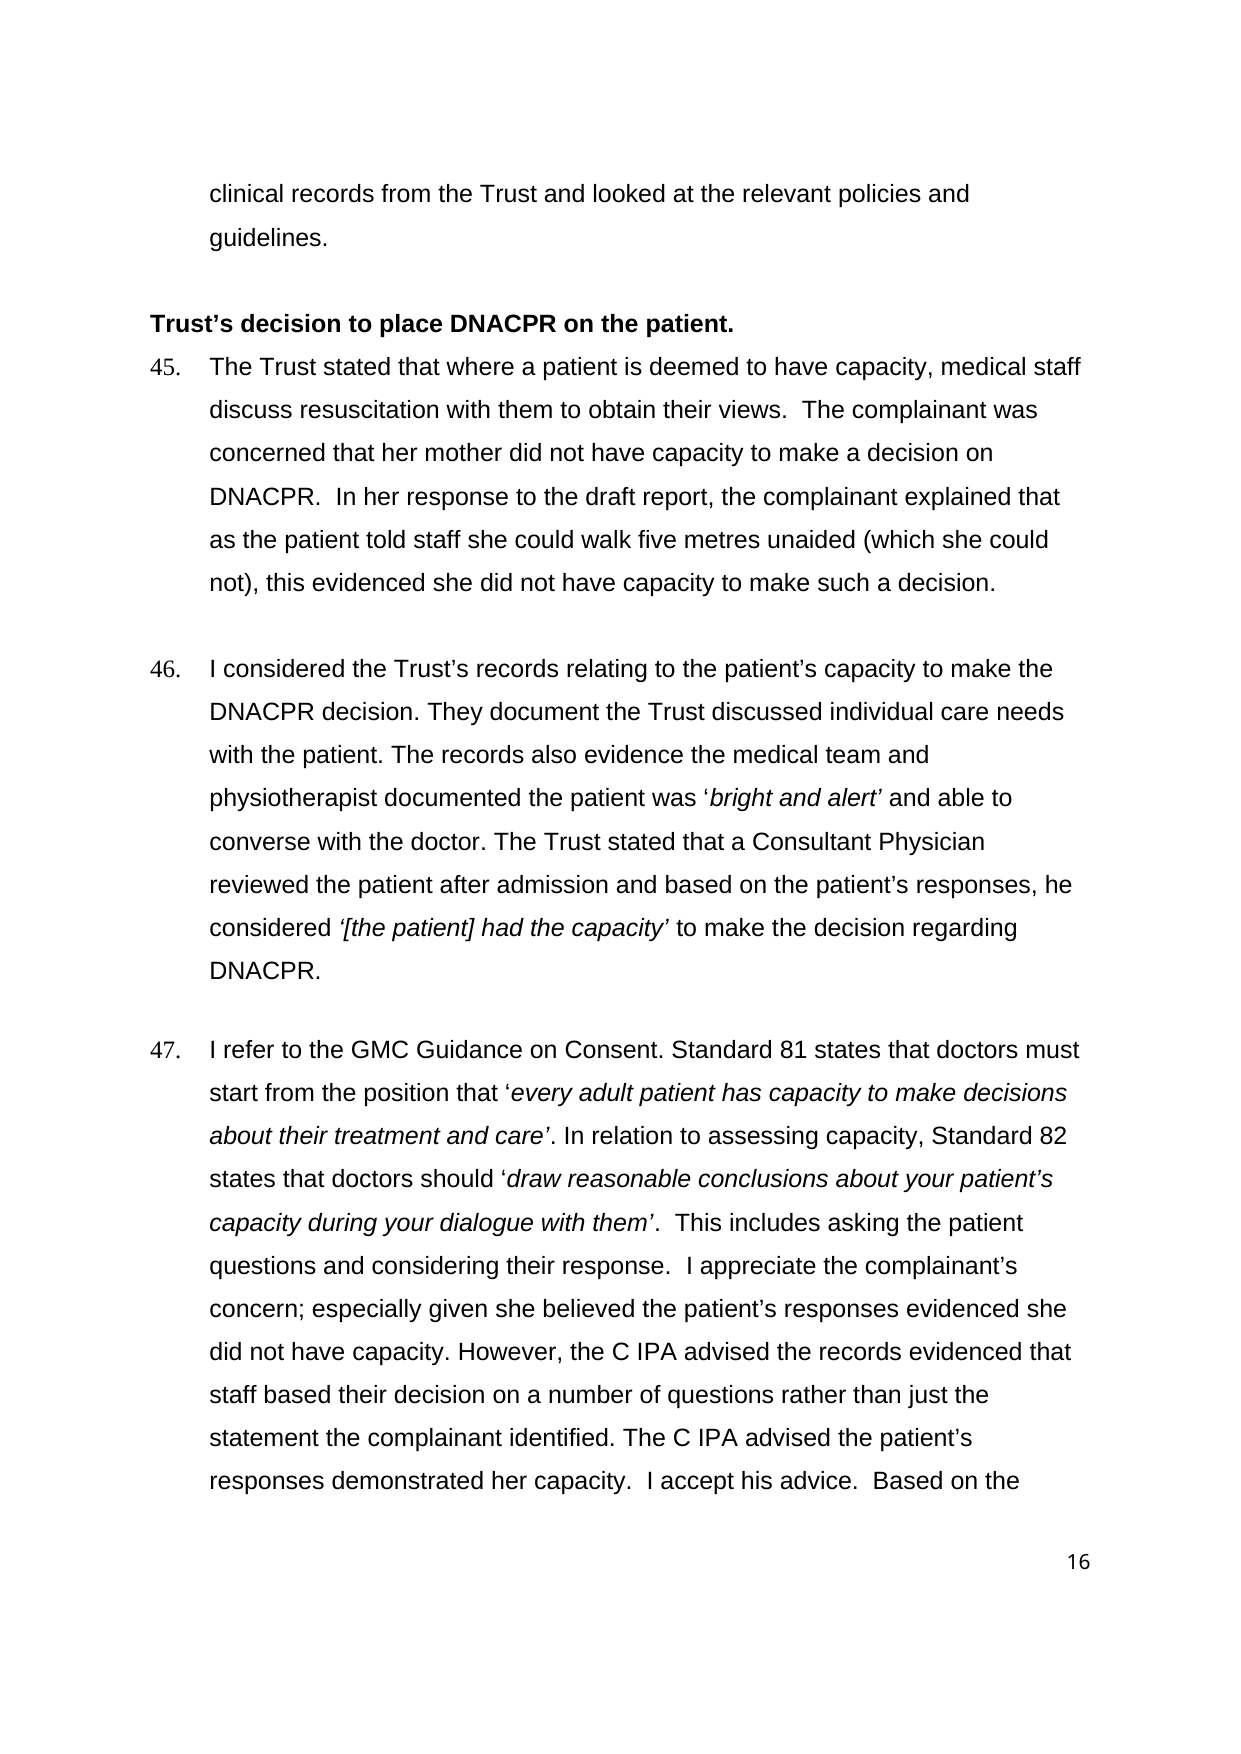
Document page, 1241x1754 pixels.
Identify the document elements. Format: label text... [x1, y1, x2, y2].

list The Trust stated that where a patient is deemed to have capacity, medical staff discuss resuscitation with them to obtain their views. The complainant was concerned that her mother did not have capacity to make a decision on DNACPR. In her response to the draft report, the complainant explained that as the patient told staff she could walk five metres unaided (which she could not), this evidenced she did not have capacity to make such a decision. [150, 352, 1090, 596]
text Trust’s decision to place DNACPR on the patient. [150, 309, 1090, 338]
list clinical records from the Trust and looked at the relevant policies and guidelines. [150, 179, 1090, 251]
list I refer to the GMC Guidance on Consent. Standard 81 states that doctors must start from the position that ‘every adult patient has capacity to make decisions about their treatment and care’. In relation to assessing capacity, Standard 82 states that doctors should ‘draw reasonable conclusions about your patient’s capacity during your dialogue with them’. This includes asking the patient questions and considering their response. I appreciate the complainant’s concern; especially given she believed the patient’s responses evidenced she did not have capacity. However, the C IPA advised the records evidenced that staff based their decision on a number of questions rather than just the statement the complainant identified. The C IPA advised the patient’s responses demonstrated her capacity. I accept his advice. Based on the [150, 1035, 1090, 1495]
list I considered the Trust’s records relating to the patient’s capacity to make the DNACPR decision. They document the Trust discussed individual care needs with the patient. The records also evidence the medical team and physiotherapist documented the patient was ‘bright and alert’ and able to converse with the doctor. The Trust stated that a Consultant Physician reviewed the patient after admission and based on the patient’s responses, he considered ‘[the patient] had the capacity’ to make the decision regarding DNACPR. [150, 654, 1090, 985]
